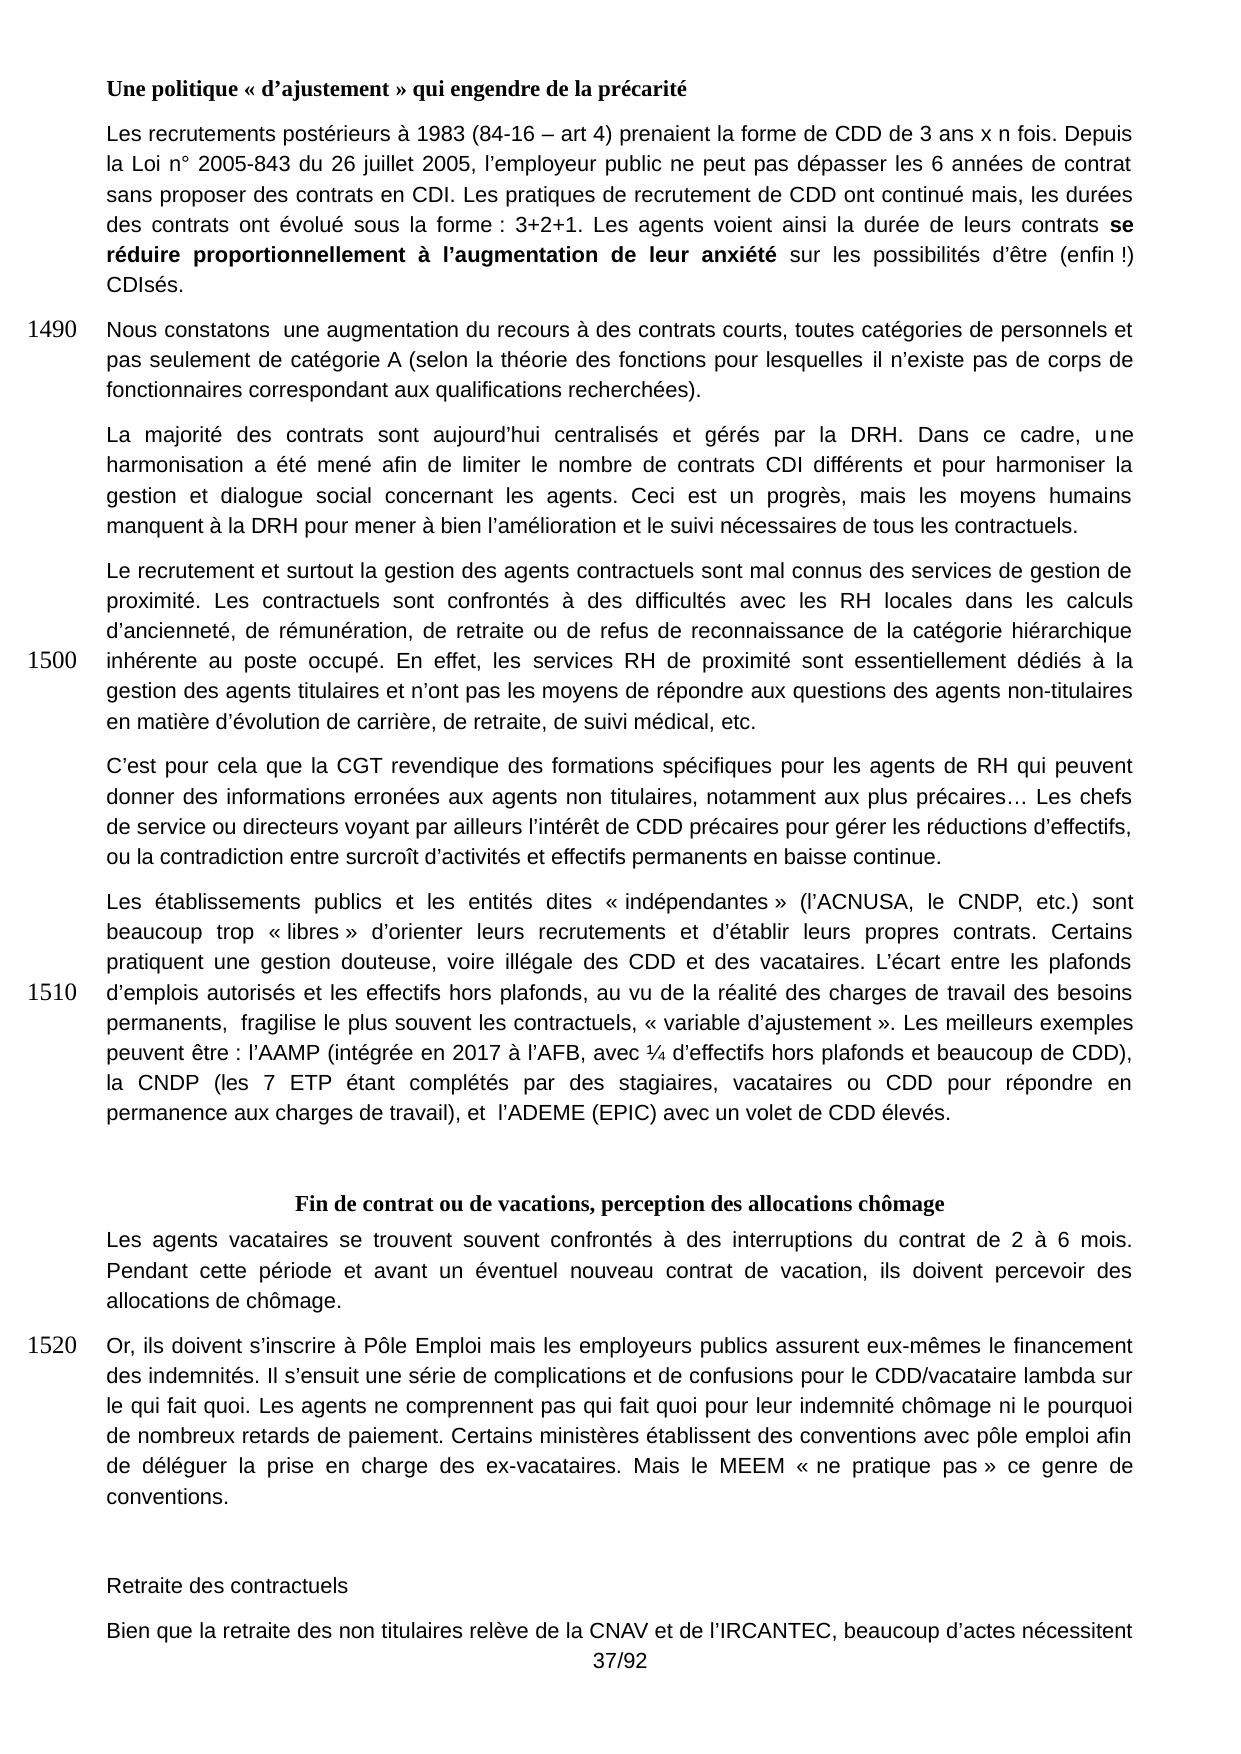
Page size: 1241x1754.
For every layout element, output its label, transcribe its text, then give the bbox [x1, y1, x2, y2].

text Fin de contrat ou de vacations, perception des allocations chômage [106, 1190, 1134, 1216]
text C’est pour cela que la CGT revendique des formations spécifiques pour les agents de RH qui peuvent donner des informations erronées aux agents non titulaires, notamment aux plus précaires… Les chefs de service ou directeurs voyant par ailleurs l’intérêt de CDD précaires pour gérer les réductions d’effectifs, ou la contradiction entre surcroît d’activités et effectifs permanents en baisse continue. [106, 753, 1134, 869]
text La majorité des contrats sont aujourd’hui centralisés et gérés par la DRH. Dans ce cadre, une harmonisation a été mené afin de limiter le nombre de contrats CDI différents et pour harmoniser la gestion et dialogue social concernant les agents. Ceci est un progrès, mais les moyens humains manquent à la DRH pour mener à bien l’amélioration et le suivi nécessaires de tous les contractuels. [106, 422, 1134, 538]
text Le recrutement et surtout la gestion des agents contractuels sont mal connus des services de gestion de proximité. Les contractuels sont confrontés à des difficultés avec les RH locales dans les calculs d’ancienneté, de rémunération, de retraite ou de refus de reconnaissance de la catégorie hiérarchique inhérente au poste occupé. En effet, les services RH de proximité sont essentiellement dédiés à la gestion des agents titulaires et n’ont pas les moyens de répondre aux questions des agents non-titulaires en matière d’évolution de carrière, de retraite, de suivi médical, etc. [106, 558, 1134, 734]
text Or, ils doivent s’inscrire à Pôle Emploi mais les employeurs publics assurent eux-mêmes le financement des indemnités. Il s’ensuit une série de complications et de confusions pour le CDD/vacataire lambda sur le qui fait quoi. Les agents ne comprennent pas qui fait quoi pour leur indemnité chômage ni le pourquoi de nombreux retards de paiement. Certains ministères établissent des conventions avec pôle emploi afin de déléguer la prise en charge des ex-vacataires. Mais le MEEM « ne pratique pas » ce genre de conventions. [106, 1333, 1134, 1509]
text Les recrutements postérieurs à 1983 (84-16 – art 4) prenaient la forme de CDD de 3 ans x n fois. Depuis la Loi n° 2005-843 du 26 juillet 2005, l’employeur public ne peut pas dépasser les 6 années de contrat sans proposer des contrats en CDI. Les pratiques de recrutement de CDD ont continué mais, les durées des contrats ont évolué sous la forme : 3+2+1. Les agents voient ainsi la durée de leurs contrats se réduire proportionnellement à l’augmentation de leur anxiété sur les possibilités d’être (enfin !) CDIsés. [106, 121, 1134, 297]
text Retraite des contractuels [106, 1573, 1134, 1598]
text Les agents vacataires se trouvent souvent confrontés à des interruptions du contrat de 2 à 6 mois. Pendant cette période et avant un éventuel nouveau contrat de vacation, ils doivent percevoir des allocations de chômage. [106, 1227, 1134, 1313]
text Nous constatons une augmentation du recours à des contrats courts, toutes catégories de personnels et pas seulement de catégorie A (selon la théorie des fonctions pour lesquelles il n’existe pas de corps de fonctionnaires correspondant aux qualifications recherchées). [106, 317, 1134, 403]
text Bien que la retraite des non titulaires relève de la CNAV et de l’IRCANTEC, beaucoup d’actes nécessitent [106, 1618, 1134, 1643]
text Les établissements publics et les entités dites « indépendantes » (l’ACNUSA, le CNDP, etc.) sont beaucoup trop « libres » d’orienter leurs recrutements et d’établir leurs propres contrats. Certains pratiquent une gestion douteuse, voire illégale des CDD et des vacataires. L’écart entre les plafonds d’emplois autorisés et les effectifs hors plafonds, au vu de la réalité des charges de travail des besoins permanents, fragilise le plus souvent les contractuels, « variable d’ajustement ». Les meilleurs exemples peuvent être : l’AAMP (intégrée en 2017 à l’AFB, avec ¼ d’effectifs hors plafonds et beaucoup de CDD), la CNDP (les 7 ETP étant complétés par des stagiaires, vacataires ou CDD pour répondre en permanence aux charges de travail), et l’ADEME (EPIC) avec un volet de CDD élevés. [106, 889, 1134, 1126]
text Une politique « d’ajustement » qui engendre de la précarité [106, 75, 1134, 101]
